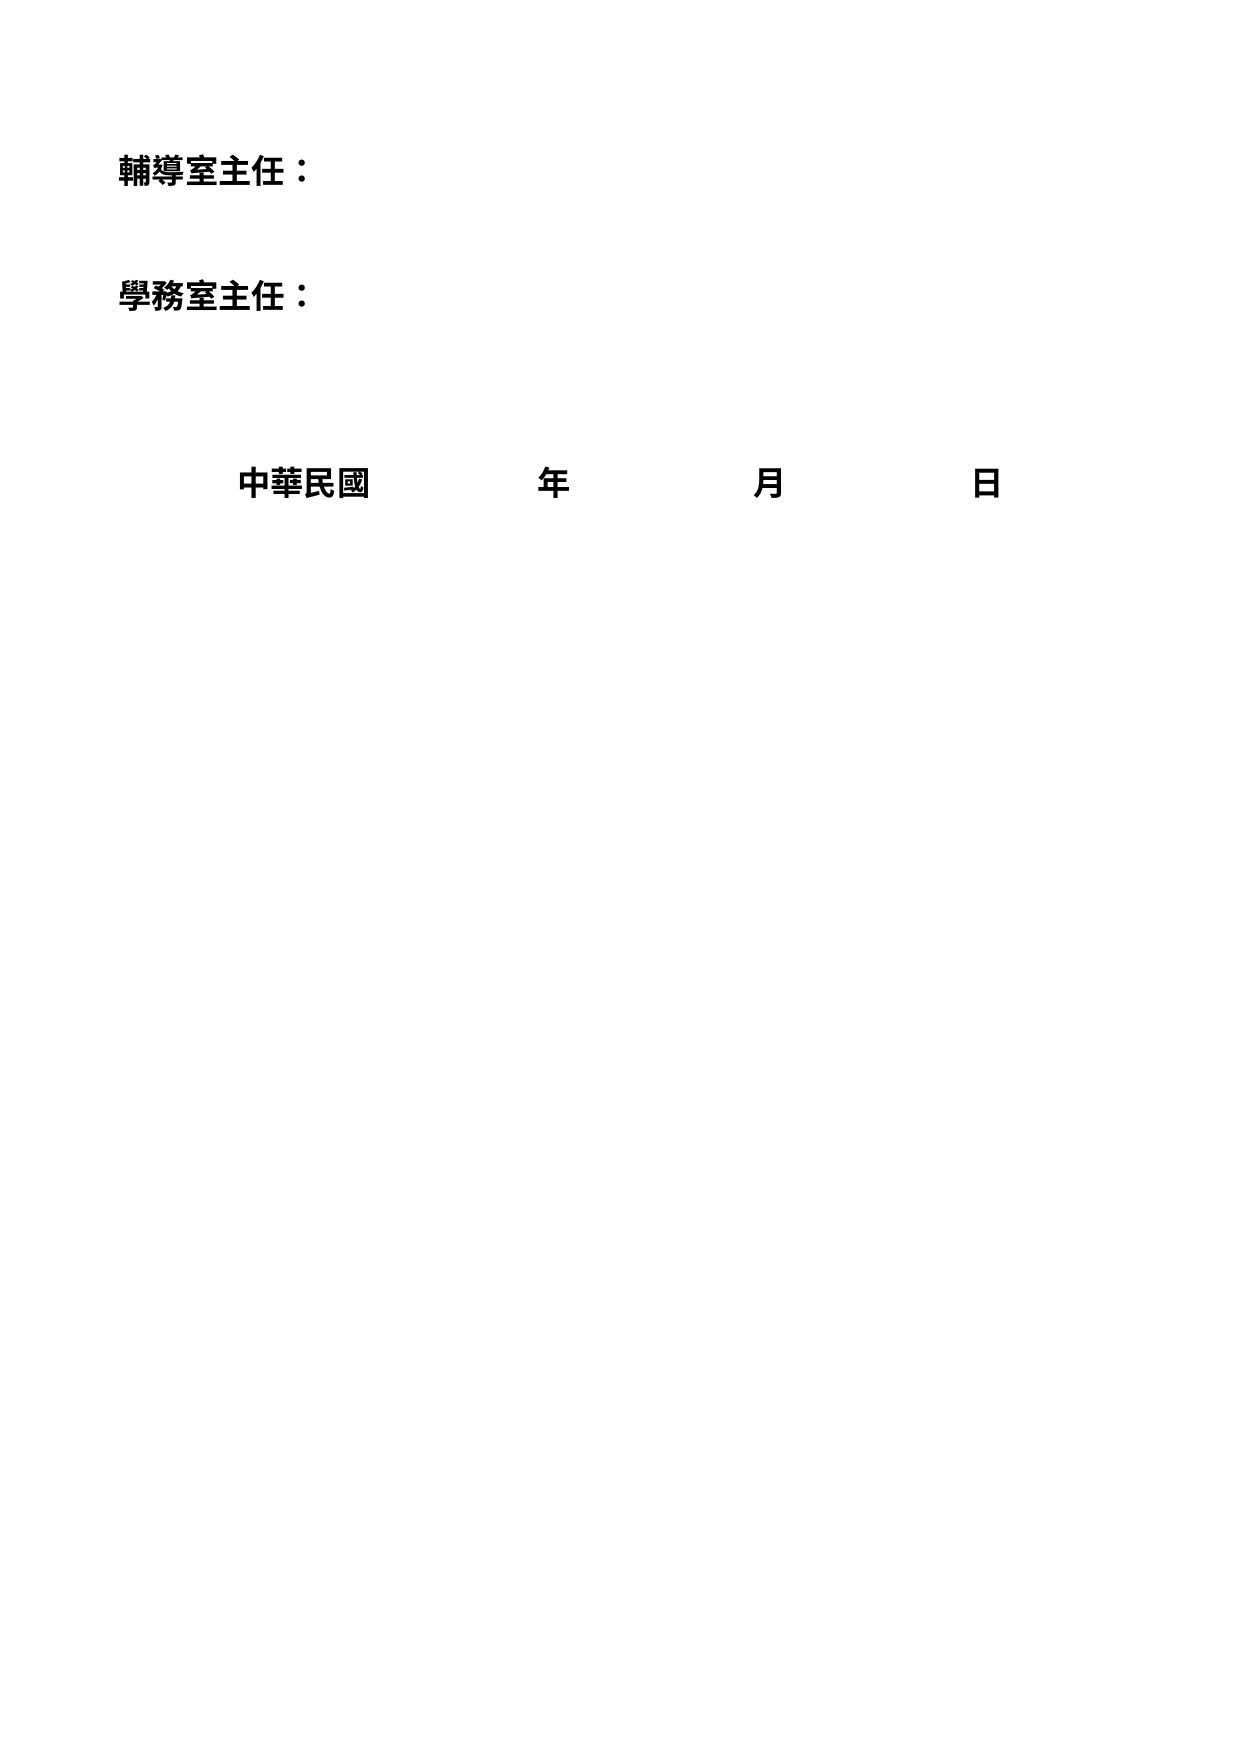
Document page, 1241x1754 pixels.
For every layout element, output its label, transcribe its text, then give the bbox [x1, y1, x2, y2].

text 學務室主任： [118, 252, 1122, 314]
text 輔導室主任： [118, 127, 1122, 189]
text 中華民國 年 月 日 [118, 439, 1122, 502]
